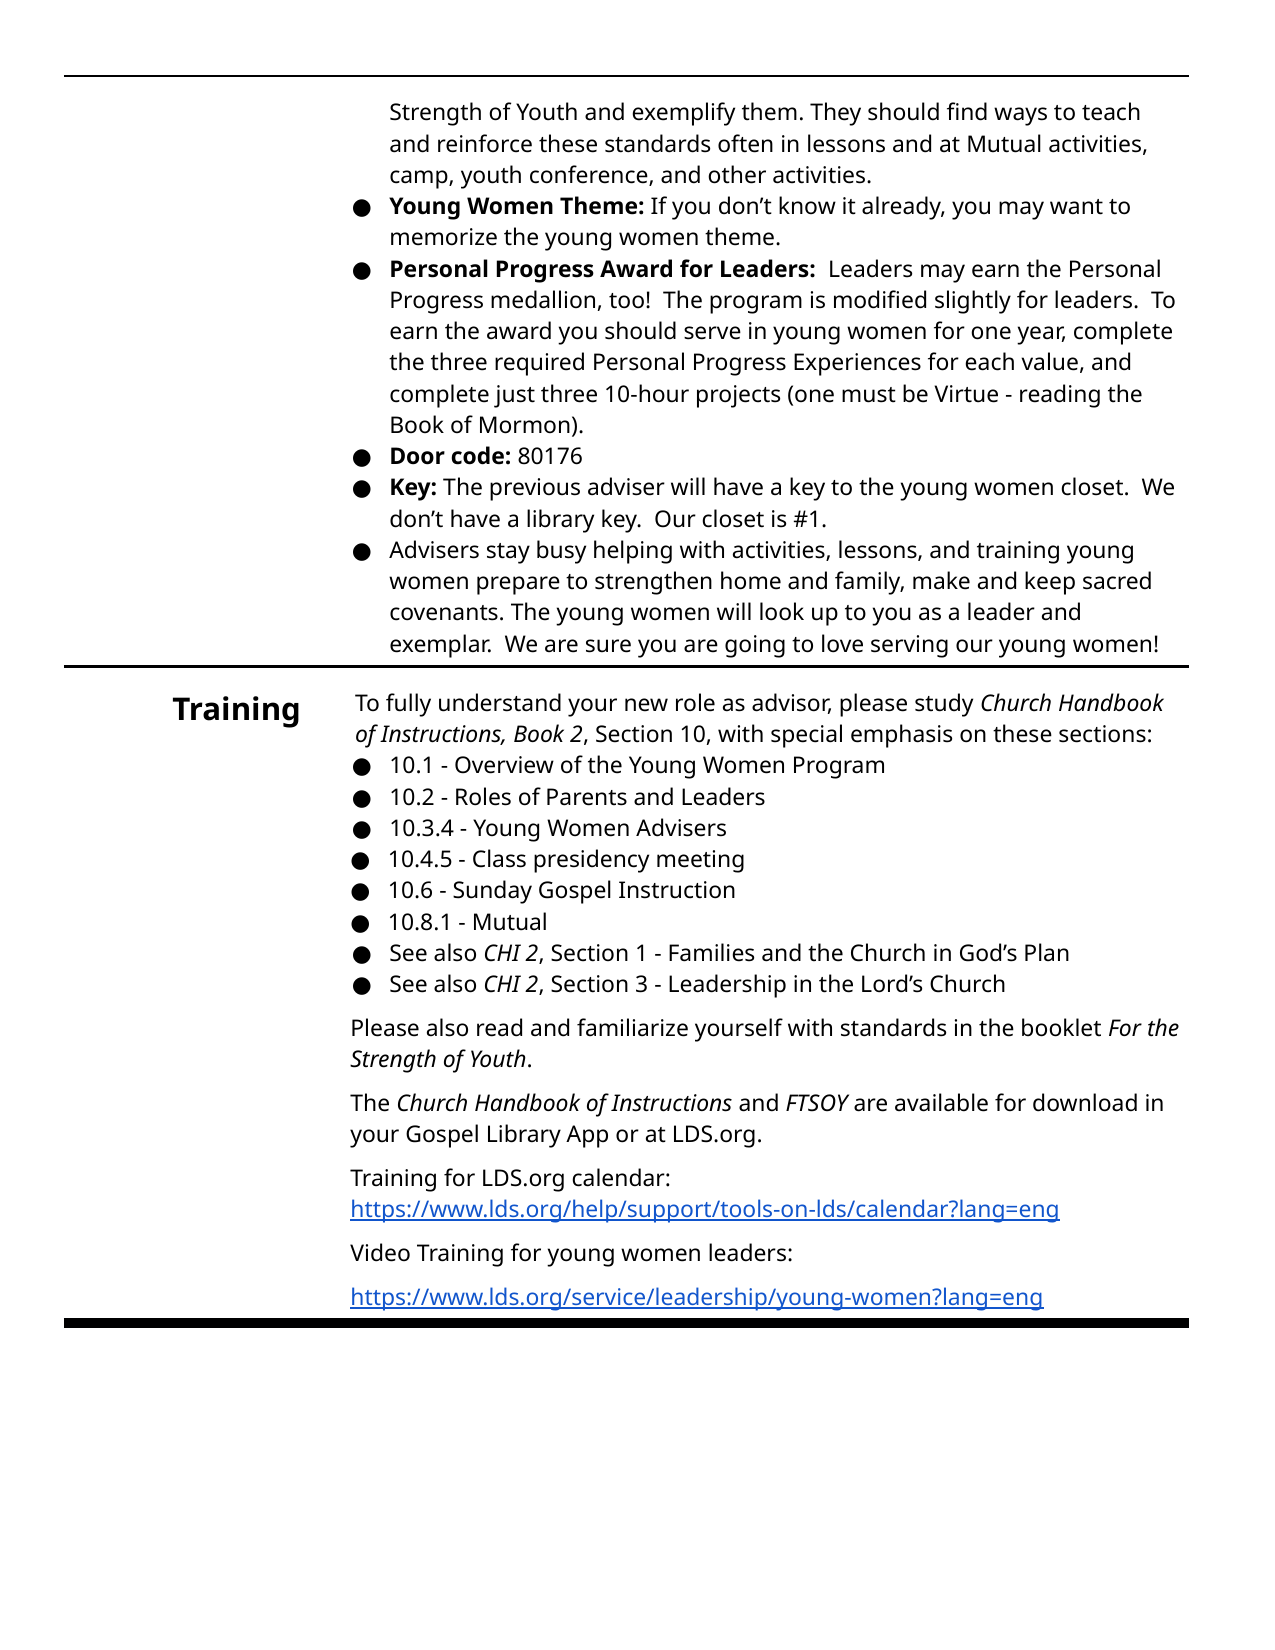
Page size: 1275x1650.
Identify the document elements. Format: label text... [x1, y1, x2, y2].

table_cell Training [64, 668, 307, 1318]
table_cell To fully understand your new role as advisor, please study Church Handbook of Instructions, Book 2, Section 10, with special emphasis on these sections: 10.1 - Overview of the Young Women Program 10.2 - Roles of Parents and Leaders 10.3.4 - Young Women Advisers 10.4.5 - Class presidency meeting 10.6 - Sunday Gospel Instruction 10.8.1 - Mutual See also CHI 2, Section 1 - Families and the Church in God’s Plan See also CHI 2, Section 3 - Leadership in the Lord’s Church Please also read and familiarize yourself with standards in the booklet For the Strength of Youth. The Church Handbook of Instructions and FTSOY are available for download in your Gospel Library App or at LDS.org. Training for LDS.org calendar: https://www.lds.org/help/support/tools-on-lds/calendar?lang=eng Video Training for young women leaders: https://www.lds.org/service/leadership/young-women?lang=eng [308, 668, 1189, 1318]
table_cell [64, 77, 307, 665]
table_cell Ministering: As young women advisor, you will be ministering to our young women. You will earnestly seek to get to know each young woman and become familiar with her talents, interests, and challenges. Look for ways to strengthen young women individually, help them grow in their testimonies, and encourage them to participate in the Young Women organization, while supporting each young woman in her family. Supporting Parents: You can support parents in the following ways: Counsel with parents as needed Assist parents by helping their daughters prepare to receive the blessings of the temple Encourage communication between young women and parents. Ensure that Young Women activities and other youth events do not put undue burdens on families or compete with family activities. Be especially sensitive to young women who come from homes that lack strong support for gospel living. Standards: Young Women leaders should study the standards in For the Strength of Youth and exemplify them. They should find ways to teach and reinforce these standards often in lessons and at Mutual activities, camp, youth conference, and other activities. Young Women Theme: If you don’t know it already, you may want to memorize the young women theme. Personal Progress Award for Leaders: Leaders may earn the Personal Progress medallion, too! The program is modified slightly for leaders. To earn the award you should serve in young women for one year, complete the three required Personal Progress Experiences for each value, and complete just three 10-hour projects (one must be Virtue - reading the Book of Mormon). Door code: 80176 Key: The previous adviser will have a key to the young women closet. We don’t have a library key. Our closet is #1. Advisers stay busy helping with activities, lessons, and training young women prepare to strengthen home and family, make and keep sacred covenants. The young women will look up to you as a leader and exemplar. We are sure you are going to love serving our young women! [308, 77, 1189, 665]
